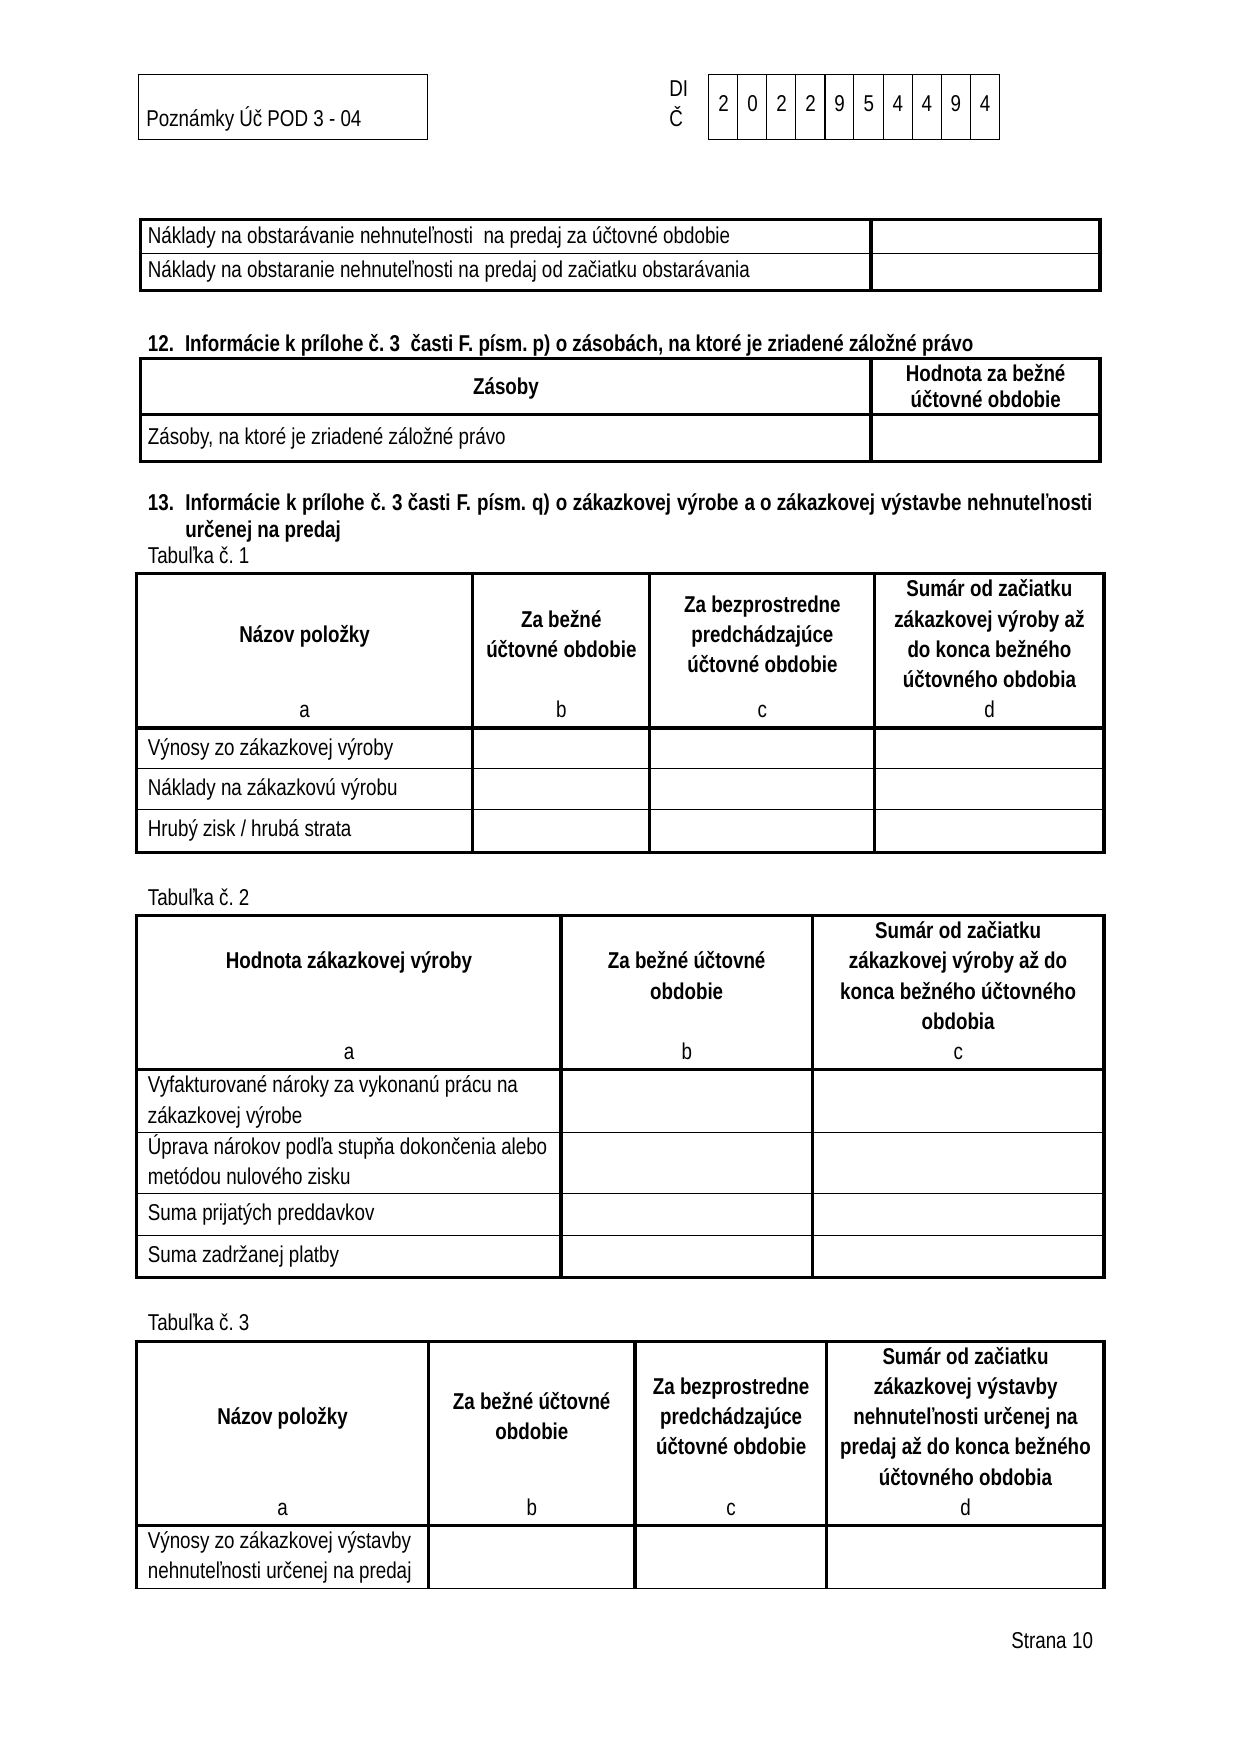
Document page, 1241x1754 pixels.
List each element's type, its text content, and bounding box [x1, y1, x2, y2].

table_cell Vyfakturované nároky za vykonanú prácu na zákazkovej výrobe [138, 1071, 559, 1132]
table_cell d [876, 696, 1102, 726]
table_cell [651, 810, 873, 851]
table_cell Náklady na zákazkovú výrobu [138, 769, 471, 809]
table_header Za bezprostredne predchádzajúce účtovné obdobie [637, 1343, 825, 1494]
table_header Za bežné účtovné obdobie [563, 917, 811, 1038]
table_cell Zásoby, na ktoré je zriadené záložné právo [142, 416, 869, 460]
table_cell [563, 1194, 811, 1234]
table_header Názov položky [138, 1343, 427, 1494]
title Informácie k prílohe č. 3 časti F. písm. q) o zákazkovej výrobe a o zákazkovej výstavbe nehnuteľnosti určenej na predaj [148, 489, 1093, 542]
table_cell [651, 730, 873, 768]
table_header Za bežné účtovné obdobie [474, 575, 648, 696]
title Informácie k prílohe č. 3 časti F. písm. p) o zásobách, na ktoré je zriadené záložné právo [148, 330, 1093, 357]
table_cell a [138, 696, 471, 726]
table_cell [814, 1071, 1102, 1132]
text Tabuľka č. 2 [148, 884, 1093, 910]
table_cell c [651, 696, 873, 726]
table_header Hodnota za bežné účtovné obdobie [873, 360, 1098, 413]
table_cell [563, 1133, 811, 1193]
table_cell Suma zadržanej platby [138, 1236, 559, 1276]
table_cell Náklady na obstaranie nehnuteľnosti na predaj od začiatku obstarávania [142, 254, 869, 288]
table_cell [873, 416, 1098, 460]
table_header Za bezprostredne predchádzajúce účtovné obdobie [651, 575, 873, 696]
table_cell Výnosy zo zákazkovej výroby [138, 730, 471, 768]
table_cell b [563, 1038, 811, 1068]
table_cell b [430, 1494, 633, 1524]
table_cell a [138, 1038, 559, 1068]
table_cell [474, 810, 648, 851]
table_cell [430, 1527, 633, 1587]
table_cell Výnosy zo zákazkovej výstavby nehnuteľnosti určenej na predaj [138, 1527, 427, 1587]
table_cell [651, 769, 873, 809]
table_cell [814, 1194, 1102, 1234]
table_cell [814, 1236, 1102, 1276]
table_header Za bežné účtovné obdobie [430, 1343, 633, 1494]
table_cell Úprava nárokov podľa stupňa dokončenia alebo metódou nulového zisku [138, 1133, 559, 1193]
table_cell [637, 1527, 825, 1587]
table_cell b [474, 696, 648, 726]
table_cell [474, 730, 648, 768]
table_cell Hrubý zisk / hrubá strata [138, 810, 471, 851]
table_header Sumár od začiatku zákazkovej výroby až do konca bežného účtovného obdobia [814, 917, 1102, 1038]
table_cell c [637, 1494, 825, 1524]
table_cell [876, 730, 1102, 768]
table_cell [873, 221, 1098, 253]
table_cell Náklady na obstarávanie nehnuteľnosti na predaj za účtovné obdobie [142, 221, 869, 253]
table_cell [828, 1527, 1102, 1587]
table_header Sumár od začiatku zákazkovej výstavby nehnuteľnosti určenej na predaj až do konca bežného účtovného obdobia [828, 1343, 1102, 1494]
text Tabuľka č. 1 [148, 542, 1093, 568]
table_cell [563, 1236, 811, 1276]
table_cell Suma prijatých preddavkov [138, 1194, 559, 1234]
table_cell a [138, 1494, 427, 1524]
table_header Zásoby [142, 360, 869, 413]
table_cell d [828, 1494, 1102, 1524]
table_cell [814, 1133, 1102, 1193]
table_header Názov položky [138, 575, 471, 696]
table_cell [474, 769, 648, 809]
table_header Hodnota zákazkovej výroby [138, 917, 559, 1038]
table_cell [873, 254, 1098, 288]
table_cell c [814, 1038, 1102, 1068]
table_cell [876, 810, 1102, 851]
table_cell [876, 769, 1102, 809]
text Tabuľka č. 3 [148, 1309, 1093, 1336]
table_header Sumár od začiatku zákazkovej výroby až do konca bežného účtovného obdobia [876, 575, 1102, 696]
table_cell [563, 1071, 811, 1132]
